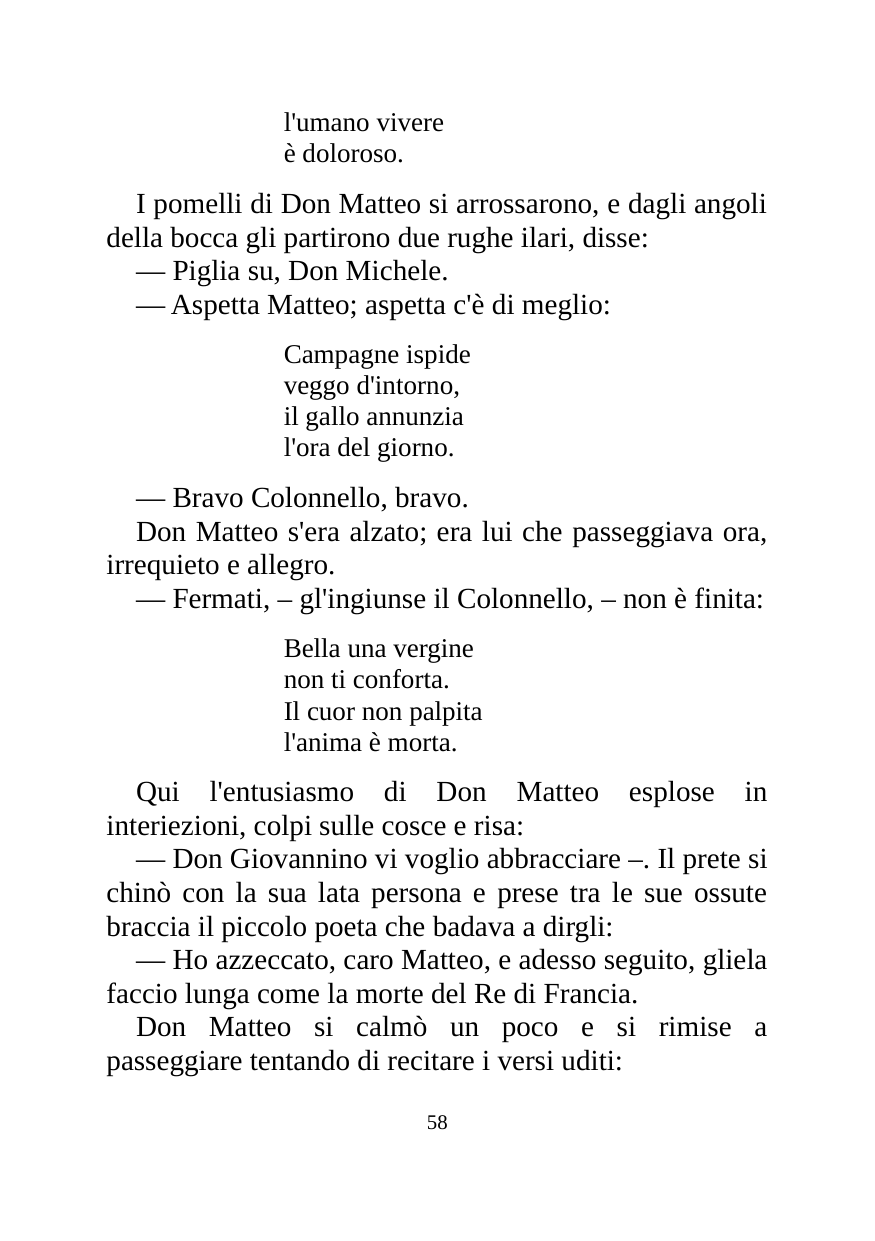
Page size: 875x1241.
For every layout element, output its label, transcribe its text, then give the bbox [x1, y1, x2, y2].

text Qui l'entusiasmo di Don Matteo esplose in interiezioni, colpi sulle cosce e risa: [106, 774, 768, 842]
text Bella una vergine non ti conforta. Il cuor non palpita l'anima è morta. [283, 632, 768, 757]
text — Piglia su, Don Michele. [106, 253, 768, 287]
text Don Matteo s'era alzato; era lui che passeggiava ora, irrequieto e allegro. [106, 514, 768, 581]
text — Fermati, – gl'ingiunse il Colonnello, – non è finita: [106, 581, 768, 614]
text — Aspetta Matteo; aspetta c'è di meglio: [106, 287, 768, 320]
text — Bravo Colonnello, bravo. [106, 480, 768, 514]
text Campagne ispide veggo d'intorno, il gallo annunzia l'ora del giorno. [283, 338, 768, 463]
text Don Matteo si calmò un poco e si rimise a passeggiare tentando di recitare i versi uditi: [106, 1009, 768, 1076]
text I pomelli di Don Matteo si arrossarono, e dagli angoli della bocca gli partirono due rughe ilari, disse: [106, 186, 768, 253]
text l'umano vivere è doloroso. [283, 106, 768, 168]
text — Ho azzeccato, caro Matteo, e adesso seguito, gliela faccio lunga come la morte del Re di Francia. [106, 942, 768, 1009]
text — Don Giovannino vi voglio abbracciare –. Il prete si chinò con la sua lata persona e prese tra le sue ossute braccia il piccolo poeta che badava a dirgli: [106, 842, 768, 942]
